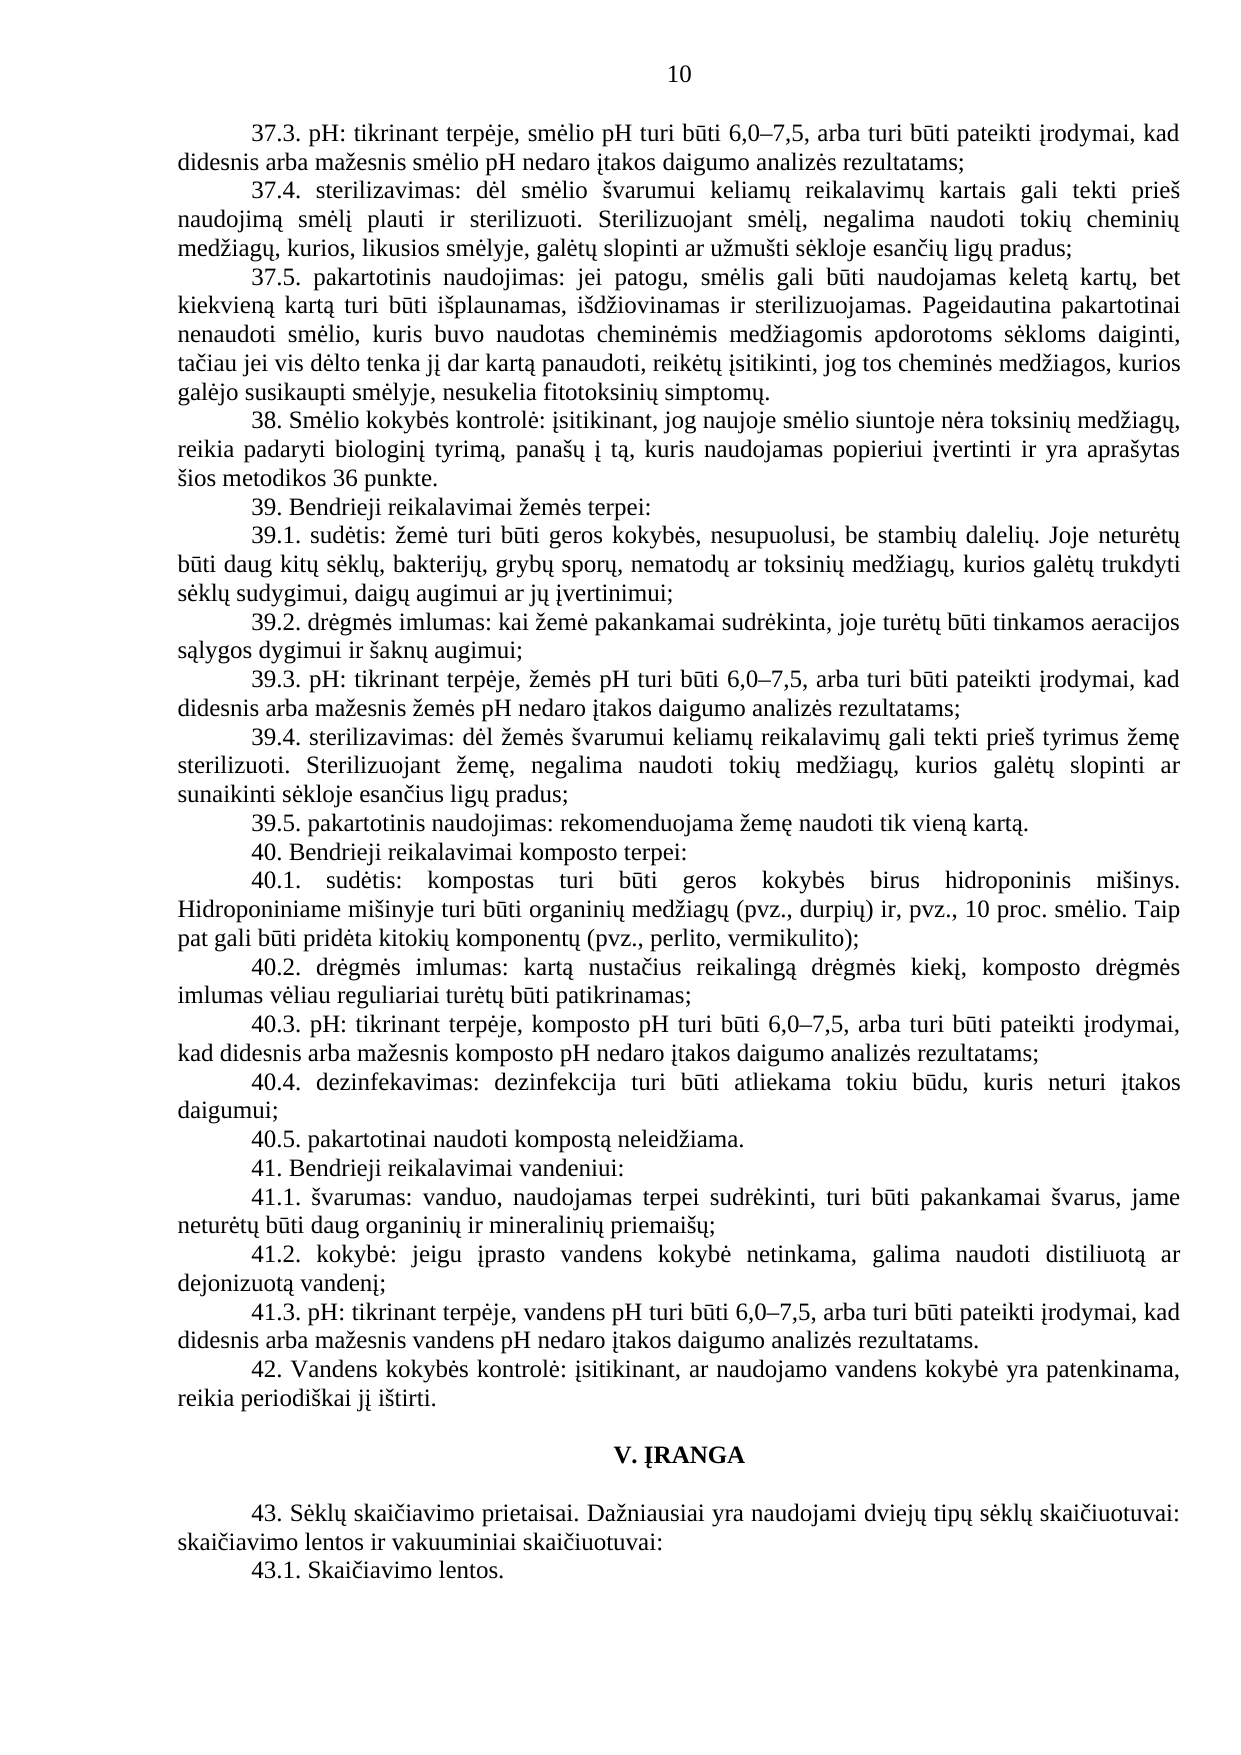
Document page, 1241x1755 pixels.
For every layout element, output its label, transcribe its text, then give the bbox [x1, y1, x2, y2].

text 41.2. kokybė: jeigu įprasto vandens kokybė netinkama, galima naudoti distiliuotą ar dejonizuotą vandenį; [177, 1239, 1181, 1297]
text 42. Vandens kokybės kontrolė: įsitikinant, ar naudojamo vandens kokybė yra patenkinama, reikia periodiškai jį ištirti. [177, 1354, 1181, 1412]
text 37.4. sterilizavimas: dėl smėlio švarumui keliamų reikalavimų kartais gali tekti prieš naudojimą smėlį plauti ir sterilizuoti. Sterilizuojant smėlį, negalima naudoti tokių cheminių medžiagų, kurios, likusios smėlyje, galėtų slopinti ar užmušti sėkloje esančių ligų pradus; [177, 176, 1181, 262]
text 39.4. sterilizavimas: dėl žemės švarumui keliamų reikalavimų gali tekti prieš tyrimus žemę sterilizuoti. Sterilizuojant žemę, negalima naudoti tokių medžiagų, kurios galėtų slopinti ar sunaikinti sėkloje esančius ligų pradus; [177, 722, 1181, 808]
text 37.5. pakartotinis naudojimas: jei patogu, smėlis gali būti naudojamas keletą kartų, bet kiekvieną kartą turi būti išplaunamas, išdžiovinamas ir sterilizuojamas. Pageidautina pakartotinai nenaudoti smėlio, kuris buvo naudotas cheminėmis medžiagomis apdorotoms sėkloms daiginti, tačiau jei vis dėlto tenka jį dar kartą panaudoti, reikėtų įsitikinti, jog tos cheminės medžiagos, kurios galėjo susikaupti smėlyje, nesukelia fitotoksinių simptomų. [177, 262, 1181, 406]
text 39.2. drėgmės imlumas: kai žemė pakankamai sudrėkinta, joje turėtų būti tinkamos aeracijos sąlygos dygimui ir šaknų augimui; [177, 607, 1181, 664]
text 41.1. švarumas: vanduo, naudojamas terpei sudrėkinti, turi būti pakankamai švarus, jame neturėtų būti daug organinių ir mineralinių priemaišų; [177, 1182, 1181, 1239]
text 40. Bendrieji reikalavimai komposto terpei: [177, 837, 1181, 866]
text 40.1. sudėtis: kompostas turi būti geros kokybės birus hidroponinis mišinys. Hidroponiniame mišinyje turi būti organinių medžiagų (pvz., durpių) ir, pvz., 10 proc. smėlio. Taip pat gali būti pridėta kitokių komponentų (pvz., perlito, vermikulito); [177, 866, 1181, 952]
text 39.3. pH: tikrinant terpėje, žemės pH turi būti 6,0–7,5, arba turi būti pateikti įrodymai, kad didesnis arba mažesnis žemės pH nedaro įtakos daigumo analizės rezultatams; [177, 664, 1181, 722]
text 43. Sėklų skaičiavimo prietaisai. Dažniausiai yra naudojami dviejų tipų sėklų skaičiuotuvai: skaičiavimo lentos ir vakuuminiai skaičiuotuvai: [177, 1498, 1181, 1556]
text 39. Bendrieji reikalavimai žemės terpei: [177, 492, 1181, 521]
text 43.1. Skaičiavimo lentos. [177, 1556, 1181, 1584]
text 40.3. pH: tikrinant terpėje, komposto pH turi būti 6,0–7,5, arba turi būti pateikti įrodymai, kad didesnis arba mažesnis komposto pH nedaro įtakos daigumo analizės rezultatams; [177, 1009, 1181, 1067]
text 40.4. dezinfekavimas: dezinfekcija turi būti atliekama tokiu būdu, kuris neturi įtakos daigumui; [177, 1067, 1181, 1124]
text 39.1. sudėtis: žemė turi būti geros kokybės, nesupuolusi, be stambių dalelių. Joje neturėtų būti daug kitų sėklų, bakterijų, grybų sporų, nematodų ar toksinių medžiagų, kurios galėtų trukdyti sėklų sudygimui, daigų augimui ar jų įvertinimui; [177, 521, 1181, 607]
text 39.5. pakartotinis naudojimas: rekomenduojama žemę naudoti tik vieną kartą. [177, 808, 1181, 837]
text v. įranga [177, 1441, 1181, 1469]
text 38. Smėlio kokybės kontrolė: įsitikinant, jog naujoje smėlio siuntoje nėra toksinių medžiagų, reikia padaryti biologinį tyrimą, panašų į tą, kuris naudojamas popieriui įvertinti ir yra aprašytas šios metodikos 36 punkte. [177, 406, 1181, 492]
text 40.2. drėgmės imlumas: kartą nustačius reikalingą drėgmės kiekį, komposto drėgmės imlumas vėliau reguliariai turėtų būti patikrinamas; [177, 952, 1181, 1009]
text 41. Bendrieji reikalavimai vandeniui: [177, 1153, 1181, 1182]
text 40.5. pakartotinai naudoti kompostą neleidžiama. [177, 1124, 1181, 1153]
text 37.3. pH: tikrinant terpėje, smėlio pH turi būti 6,0–7,5, arba turi būti pateikti įrodymai, kad didesnis arba mažesnis smėlio pH nedaro įtakos daigumo analizės rezultatams; [177, 118, 1181, 176]
text 41.3. pH: tikrinant terpėje, vandens pH turi būti 6,0–7,5, arba turi būti pateikti įrodymai, kad didesnis arba mažesnis vandens pH nedaro įtakos daigumo analizės rezultatams. [177, 1297, 1181, 1354]
